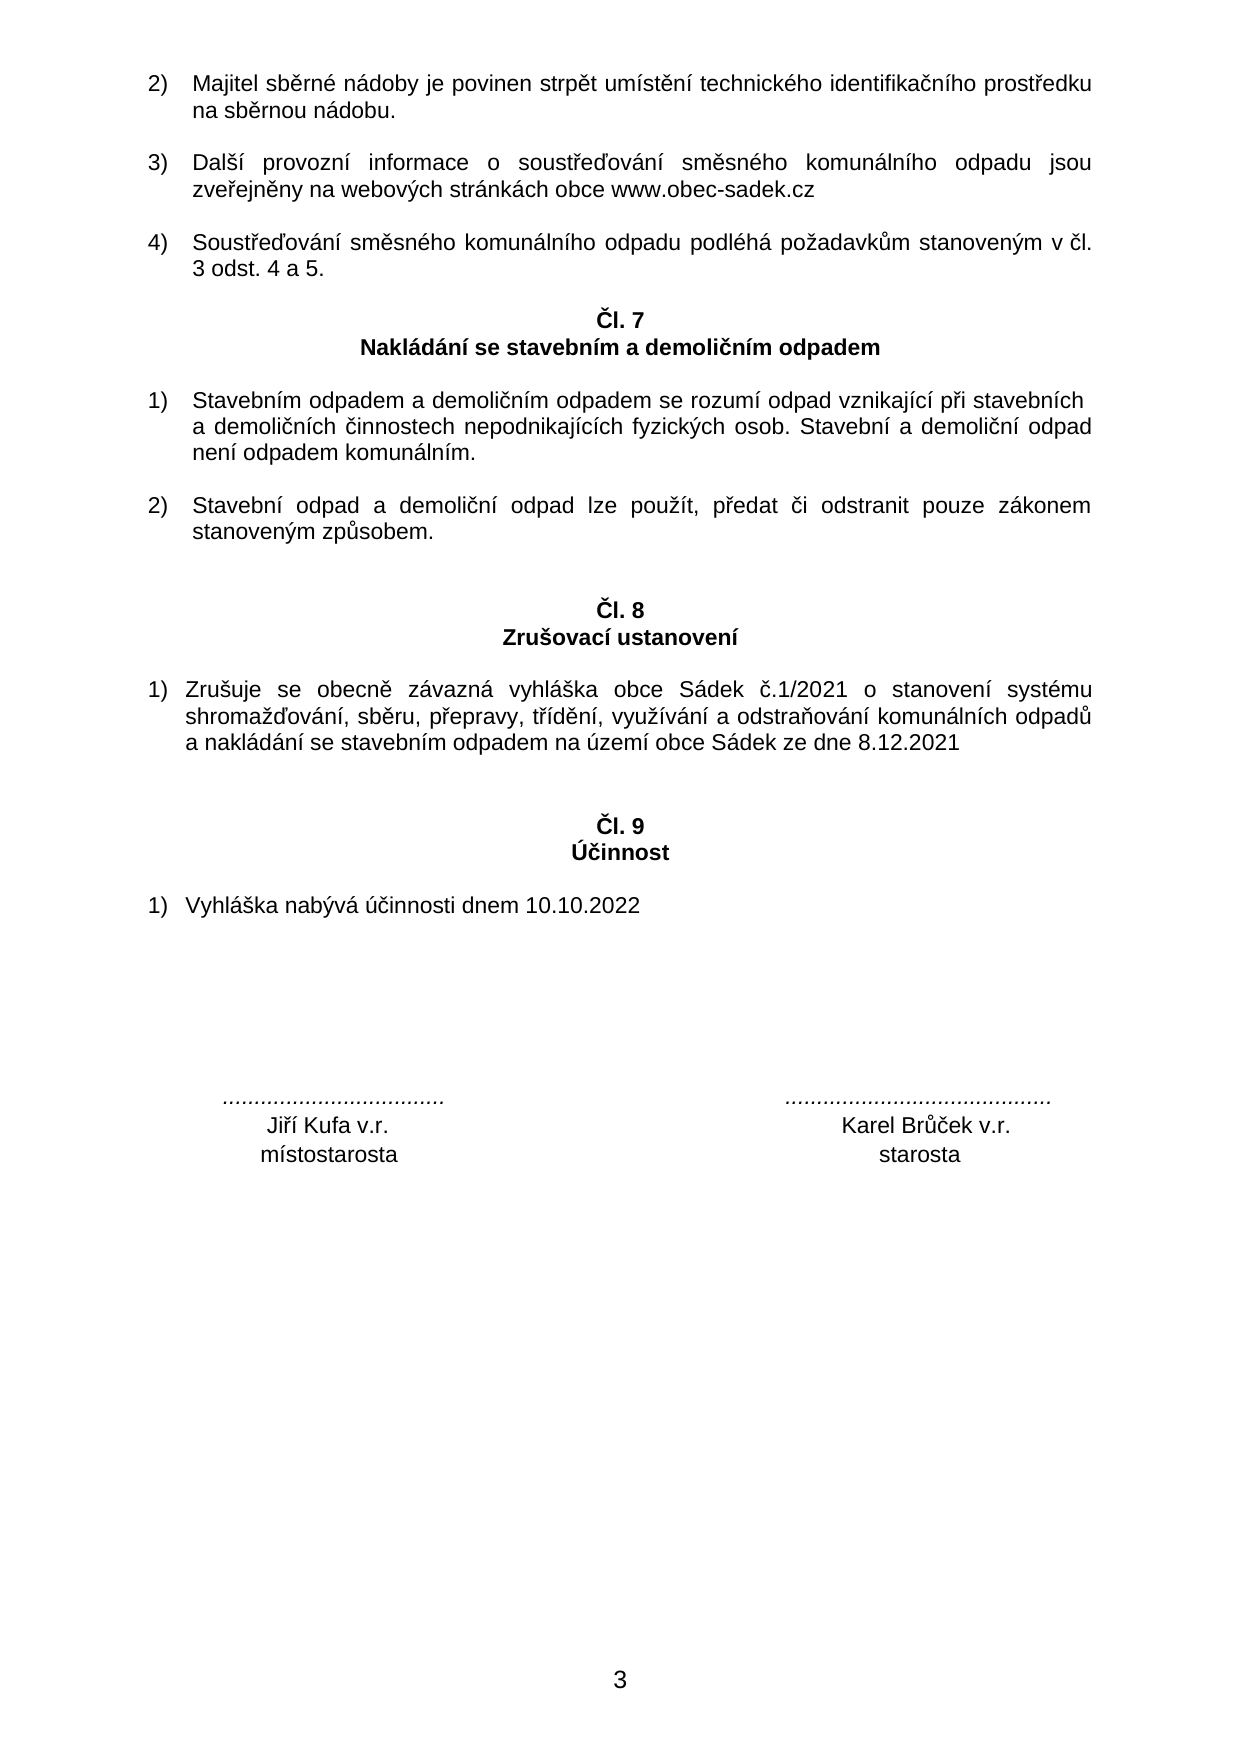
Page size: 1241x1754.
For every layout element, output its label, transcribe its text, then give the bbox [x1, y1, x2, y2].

text Čl. 7 [148, 307, 1092, 334]
text Čl. 9 [148, 813, 1092, 839]
text ................................... .......................................... [148, 1083, 1092, 1109]
list Vyhláška nabývá účinnosti dnem 10.10.2022 [148, 892, 1092, 918]
text Nakládání se stavebním a demoličním odpadem [148, 334, 1092, 360]
list Stavebním odpadem a demoličním odpadem se rozumí odpad vznikající při stavebních a demoličních činnostech nepodnikajících fyzických osob. Stavební a demoliční odpad není odpadem komunálním. [148, 387, 1092, 466]
list Stavební odpad a demoliční odpad lze použít, předat či odstranit pouze zákonem stanoveným způsobem. [148, 492, 1092, 545]
list Majitel sběrné nádoby je povinen strpět umístění technického identifikačního prostředku na sběrnou nádobu. [148, 70, 1092, 123]
text místostarosta starosta [148, 1141, 1092, 1167]
list Další provozní informace o soustřeďování směsného komunálního odpadu jsou zveřejněny na webových stránkách obce www.obec-sadek.cz [148, 149, 1092, 202]
text Jiří Kufa v.r. Karel Brůček v.r. [148, 1112, 1092, 1138]
list Soustřeďování směsného komunálního odpadu podléhá požadavkům stanoveným v čl. 3 odst. 4 a 5. [148, 228, 1092, 281]
text Účinnost [148, 839, 1092, 866]
text Zrušovací ustanovení [148, 624, 1092, 650]
list Zrušuje se obecně závazná vyhláška obce Sádek č.1/2021 o stanovení systému shromažďování, sběru, přepravy, třídění, využívání a odstraňování komunálních odpadů a nakládání se stavebním odpadem na území obce Sádek ze dne 8.12.2021 [148, 676, 1092, 756]
text Čl. 8 [148, 597, 1092, 624]
